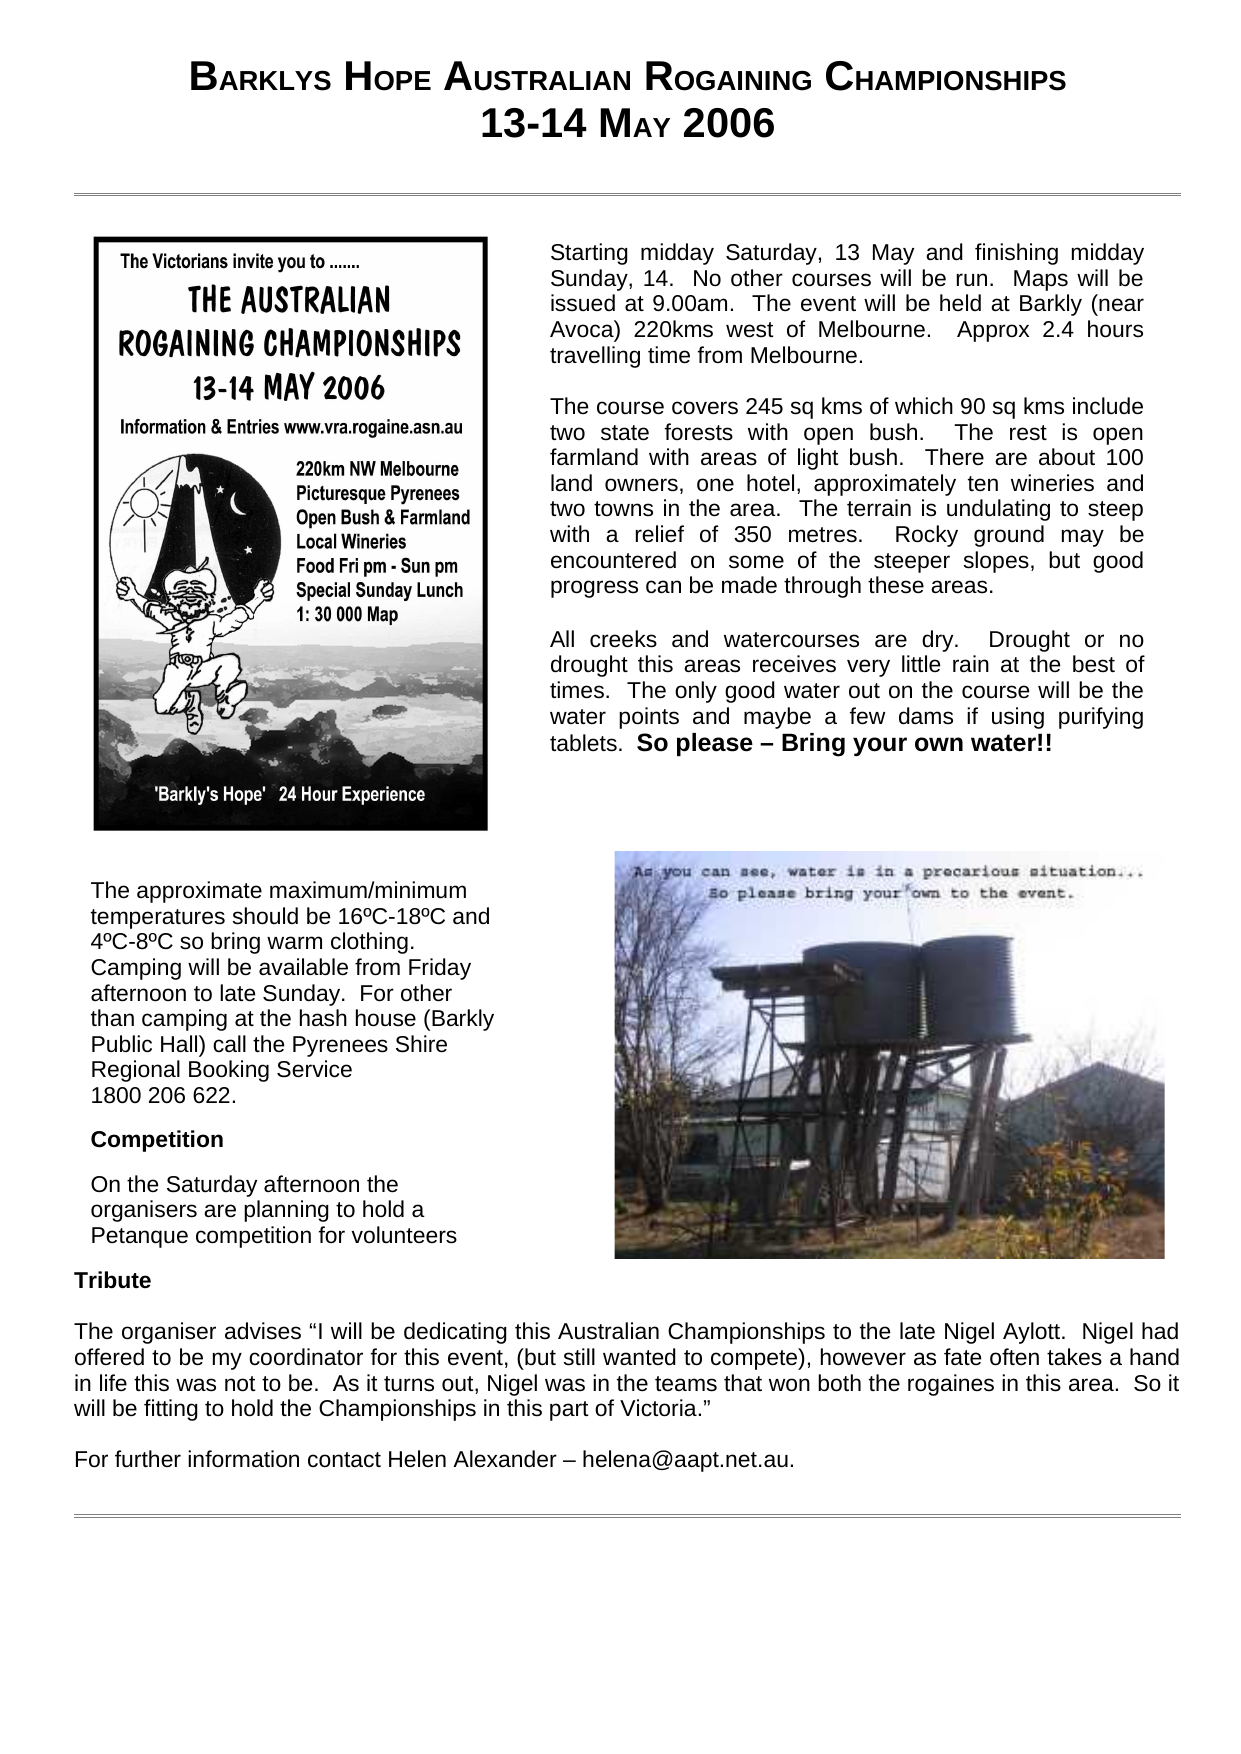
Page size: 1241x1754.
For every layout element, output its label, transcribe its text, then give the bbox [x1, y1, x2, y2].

text 1800 206 622. [90, 1083, 498, 1108]
picture [614, 851, 1165, 1259]
text Starting midday Saturday, 13 May and finishing midday Sunday, 14. No other courses will be run. Maps will be issued at 9.00am. The event will be held at Barkly (near Avoca) 220kms west of Melbourne. Approx 2.4 hours travelling time from Melbourne. [550, 240, 1145, 368]
text Competition [90, 1127, 498, 1153]
text The approximate maximum/minimum temperatures should be 16ºC-18ºC and 4ºC-8ºC so bring warm clothing. Camping will be available from Friday afternoon to late Sunday. For other than camping at the hash house (Barkly Public Hall) call the Pyrenees Shire Regional Booking Service [90, 878, 498, 1083]
text Tribute [74, 1268, 1181, 1293]
text For further information contact Helen Alexander – helena@aapt.net.au. [74, 1447, 1181, 1473]
text The organiser advises “I will be dedicating this Australian Championships to the late Nigel Aylott. Nigel had offered to be my coordinator for this event, (but still wanted to compete), however as fate often takes a hand in life this was not to be. As it turns out, Nigel was in the teams that won both the rogaines in this area. So it will be fitting to hold the Championships in this part of Victoria.” [74, 1319, 1181, 1421]
text All creeks and watercourses are dry. Drought or no drought this areas receives very little rain at the best of times. The only good water out on the course will be the water points and maybe a few dams if using purifying tablets. So please – Bring your own water!! [550, 627, 1145, 757]
text The course covers 245 sq kms of which 90 sq kms include two state forests with open bush. The rest is open farmland with areas of light bush. There are about 100 land owners, one hotel, approximately ten wineries and two towns in the area. The terrain is undulating to steep with a relief of 350 metres. Rocky ground may be encountered on some of the steeper slopes, but good progress can be made through these areas. [550, 394, 1145, 599]
picture [90, 233, 491, 834]
text Barklys Hope Australian Rogaining Championships 13-14 May 2006 [74, 53, 1181, 146]
text On the Saturday afternoon the organisers are planning to hold a Petanque competition for volunteers and competitors families. [90, 1171, 498, 1249]
